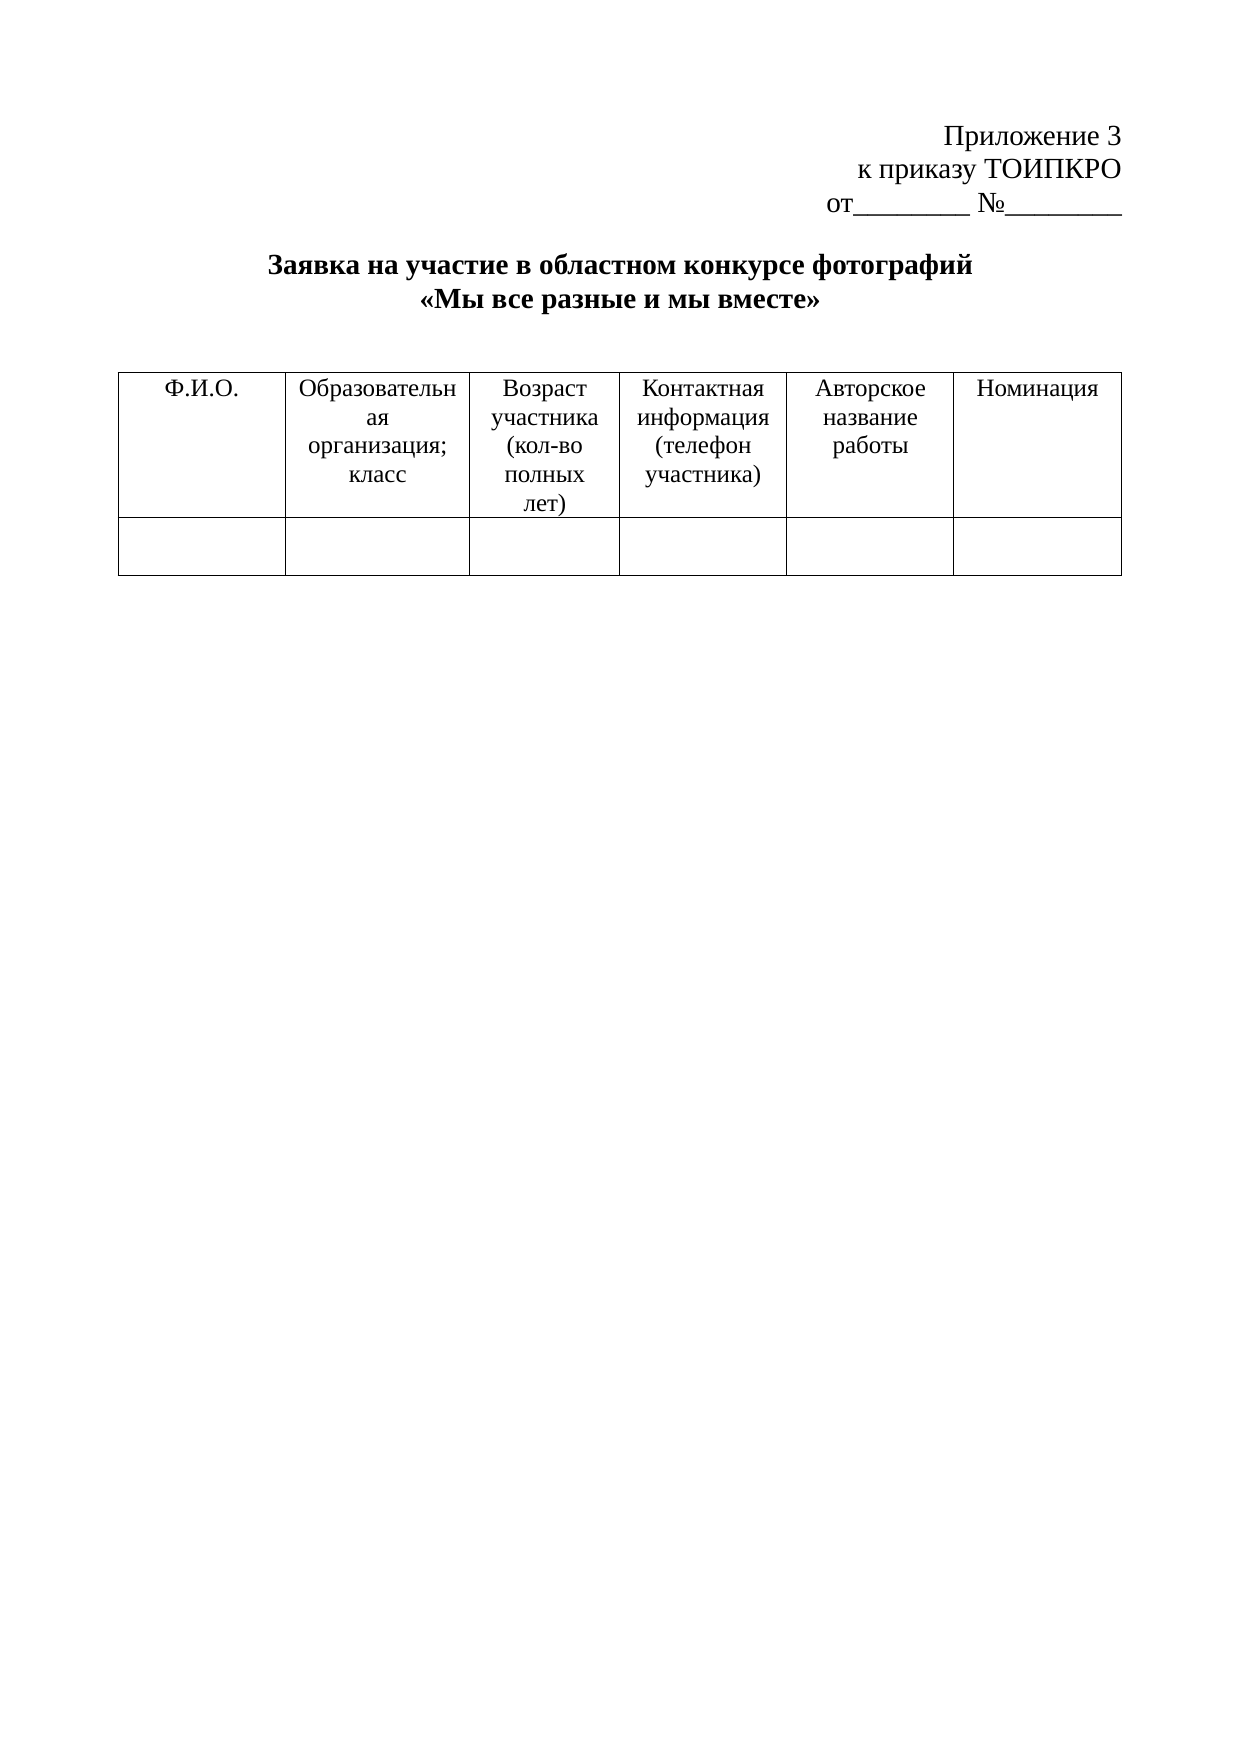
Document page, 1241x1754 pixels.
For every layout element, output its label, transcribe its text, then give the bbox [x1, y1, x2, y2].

text Приложение 3 [119, 118, 1122, 152]
table_cell [119, 518, 285, 575]
table_cell [787, 518, 953, 575]
table_cell [286, 518, 469, 575]
table_header Образовательная организация; класс [286, 373, 469, 517]
text «Мы все разные и мы вместе» [118, 281, 1122, 314]
table_header Контактная информация (телефон участника) [620, 373, 786, 517]
table_header Номинация [954, 373, 1121, 517]
table_header Авторское название работы [787, 373, 953, 517]
table_cell [954, 518, 1121, 575]
table_header Ф.И.О. [119, 373, 285, 517]
table_cell [470, 518, 619, 575]
text от________ №________ [119, 185, 1122, 219]
table_header Возраст участника (кол-во полных лет) [470, 373, 619, 517]
text к приказу ТОИПКРО [119, 152, 1122, 185]
table_cell [620, 518, 786, 575]
text Заявка на участие в областном конкурсе фотографий [118, 247, 1122, 281]
